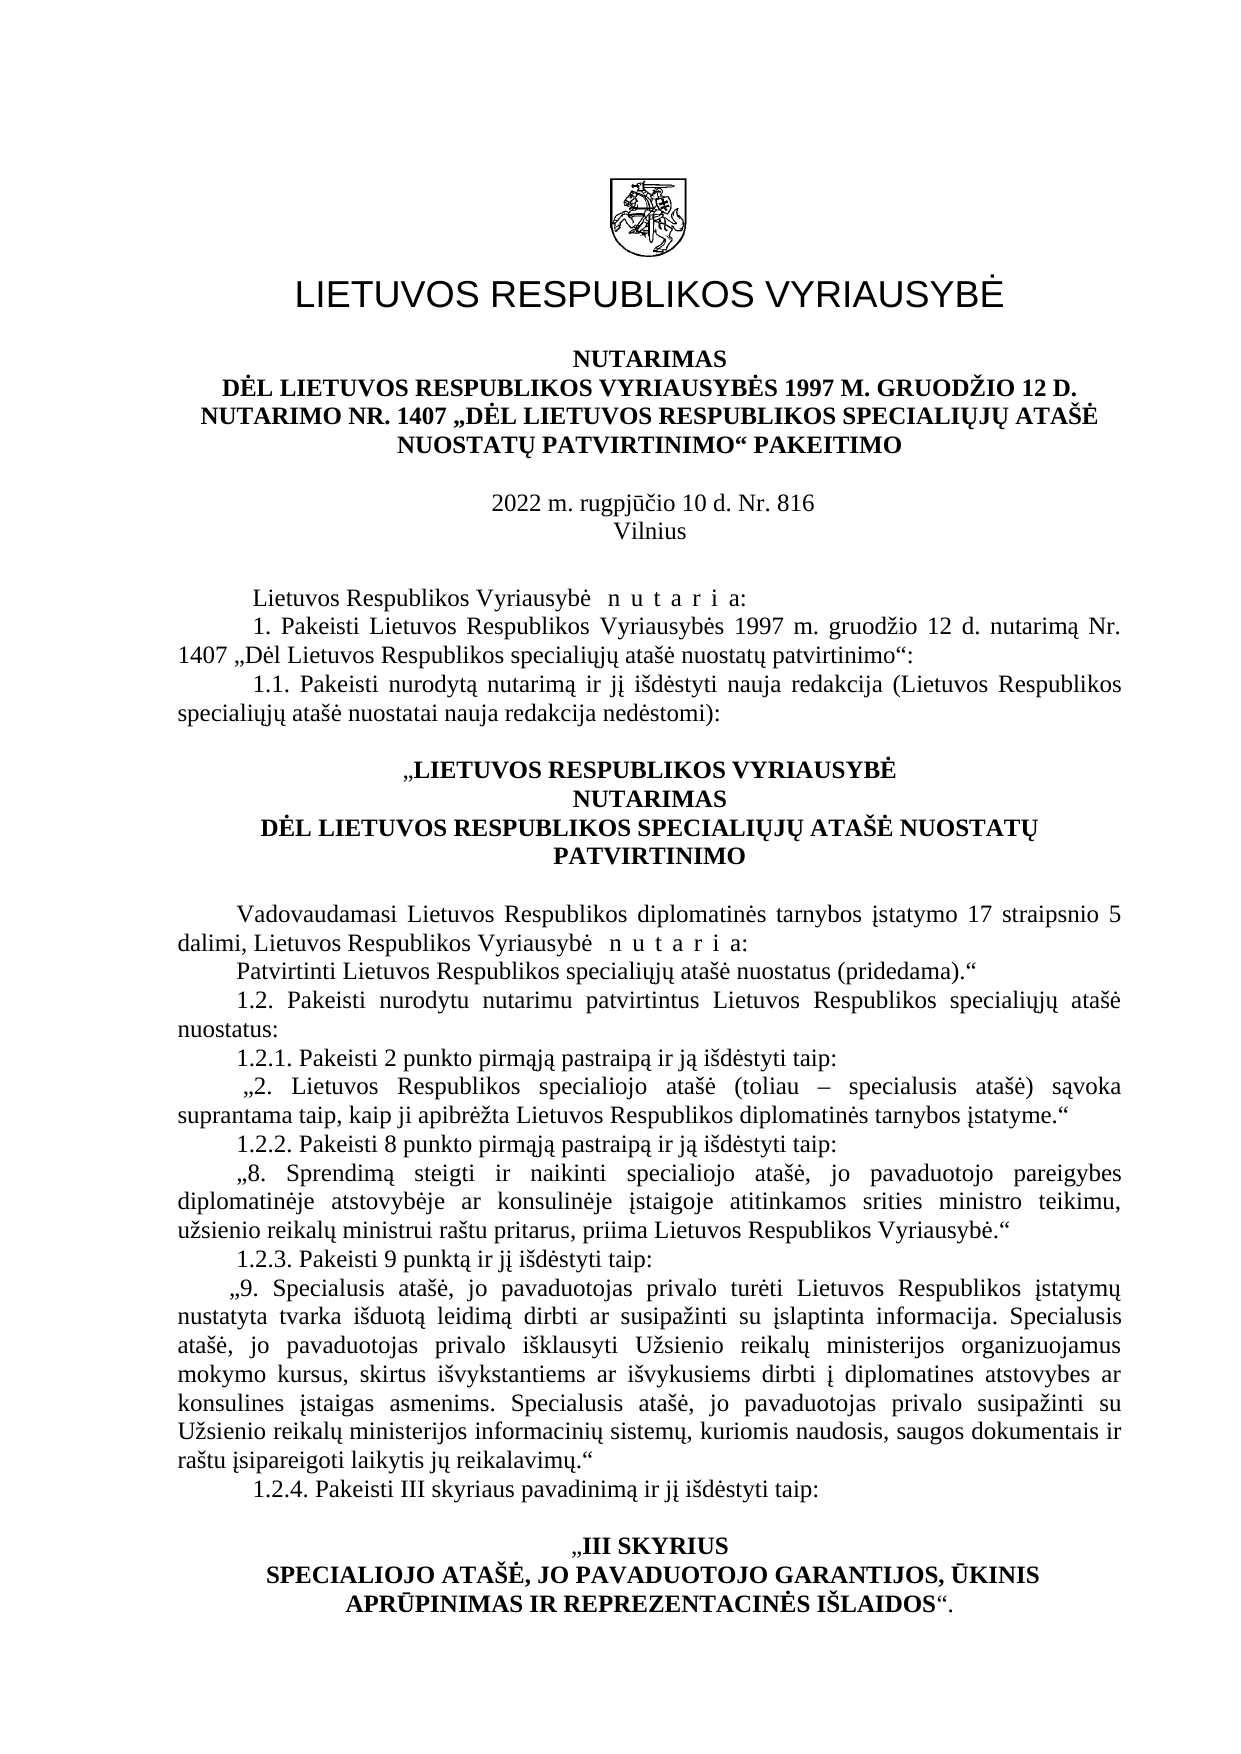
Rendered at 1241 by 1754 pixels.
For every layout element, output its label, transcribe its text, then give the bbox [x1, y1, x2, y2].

text „2. Lietuvos Respublikos specialiojo atašė (toliau – specialusis atašė) sąvoka suprantama taip, kaip ji apibrėžta Lietuvos Respublikos diplomatinės tarnybos įstatyme.“ [177, 1071, 1122, 1129]
text 1.2. Pakeisti nurodytu nutarimu patvirtintus Lietuvos Respublikos specialiųjų atašė nuostatus: [177, 985, 1122, 1043]
text „8. Sprendimą steigti ir naikinti specialiojo atašė, jo pavaduotojo pareigybes diplomatinėje atstovybėje ar konsulinėje įstaigoje atitinkamos srities ministro teikimu, užsienio reikalų ministrui raštu pritarus, priima Lietuvos Respublikos Vyriausybė.“ [177, 1158, 1122, 1244]
text Vilnius [177, 516, 1122, 545]
text Vadovaudamasi Lietuvos Respublikos diplomatinės tarnybos įstatymo 17 straipsnio 5 dalimi, Lietuvos Respublikos Vyriausybė nutaria: [177, 899, 1122, 956]
text „9. Specialusis atašė, jo pavaduotojas privalo turėti Lietuvos Respublikos įstatymų nustatyta tvarka išduotą leidimą dirbti ar susipažinti su įslaptinta informacija. Specialusis atašė, jo pavaduotojas privalo išklausyti Užsienio reikalų ministerijos organizuojamus mokymo kursus, skirtus išvykstantiems ar išvykusiems dirbti į diplomatines atstovybes ar konsulines įstaigas asmenims. Specialusis atašė, jo pavaduotojas privalo susipažinti su Užsienio reikalų ministerijos informacinių sistemų, kuriomis naudosis, saugos dokumentais ir raštu įsipareigoti laikytis jų reikalavimų.“ [177, 1273, 1122, 1474]
text 1.2.1. Pakeisti 2 punkto pirmąją pastraipą ir ją išdėstyti taip: [177, 1043, 1122, 1071]
text Patvirtinti Lietuvos Respublikos specialiųjų atašė nuostatus (pridedama).“ [177, 956, 1122, 985]
text 1.2.2. Pakeisti 8 punkto pirmąją pastraipą ir ją išdėstyti taip: [177, 1129, 1122, 1158]
text 2022 m. rugpjūčio 10 d. Nr. 816 [177, 488, 1122, 516]
text NUTARIMAS [177, 784, 1122, 813]
text 1.1. Pakeisti nurodytą nutarimą ir jį išdėstyti nauja redakcija (Lietuvos Respublikos specialiųjų atašė nuostatai nauja redakcija nedėstomi): [177, 669, 1122, 726]
text 1.2.4. Pakeisti III skyriaus pavadinimą ir jį išdėstyti taip: [177, 1474, 1122, 1503]
text DĖL LIETUVOS RESPUBLIKOS SPECIALIŲJŲ ATAŠĖ NUOSTATŲ PATVIRTINIMO [177, 813, 1122, 870]
text DĖL LIETUVOS RESPUBLIKOS VYRIAUSYBĖS 1997 M. GRUODŽIO 12 D. NUTARIMO NR. 1407 „DĖL LIETUVOS RESPUBLIKOS SPECIALIŲJŲ ATAŠĖ NUOSTATŲ PATVIRTINIMO“ PAKEITIMO [177, 373, 1122, 459]
text „LIETUVOS RESPUBLIKOS VYRIAUSYBĖ [177, 755, 1122, 784]
text SPECIALIOJO ATAŠĖ, JO PAVADUOTOJO GARANTIJOS, ŪKINIS APRŪPINIMAS IR REPREZENTACINĖS IŠLAIDOS“. [177, 1560, 1122, 1618]
text nutarimas [177, 344, 1122, 373]
text Lietuvos Respublikos Vyriausybė [177, 272, 1122, 315]
text „III SKYRIUS [177, 1531, 1122, 1560]
text 1. Pakeisti Lietuvos Respublikos Vyriausybės 1997 m. gruodžio 12 d. nutarimą Nr. 1407 „Dėl Lietuvos Respublikos specialiųjų atašė nuostatų patvirtinimo“: [177, 611, 1122, 669]
text Lietuvos Respublikos Vyriausybė nutaria: [177, 574, 1122, 611]
text 1.2.3. Pakeisti 9 punktą ir jį išdėstyti taip: [177, 1244, 1122, 1273]
